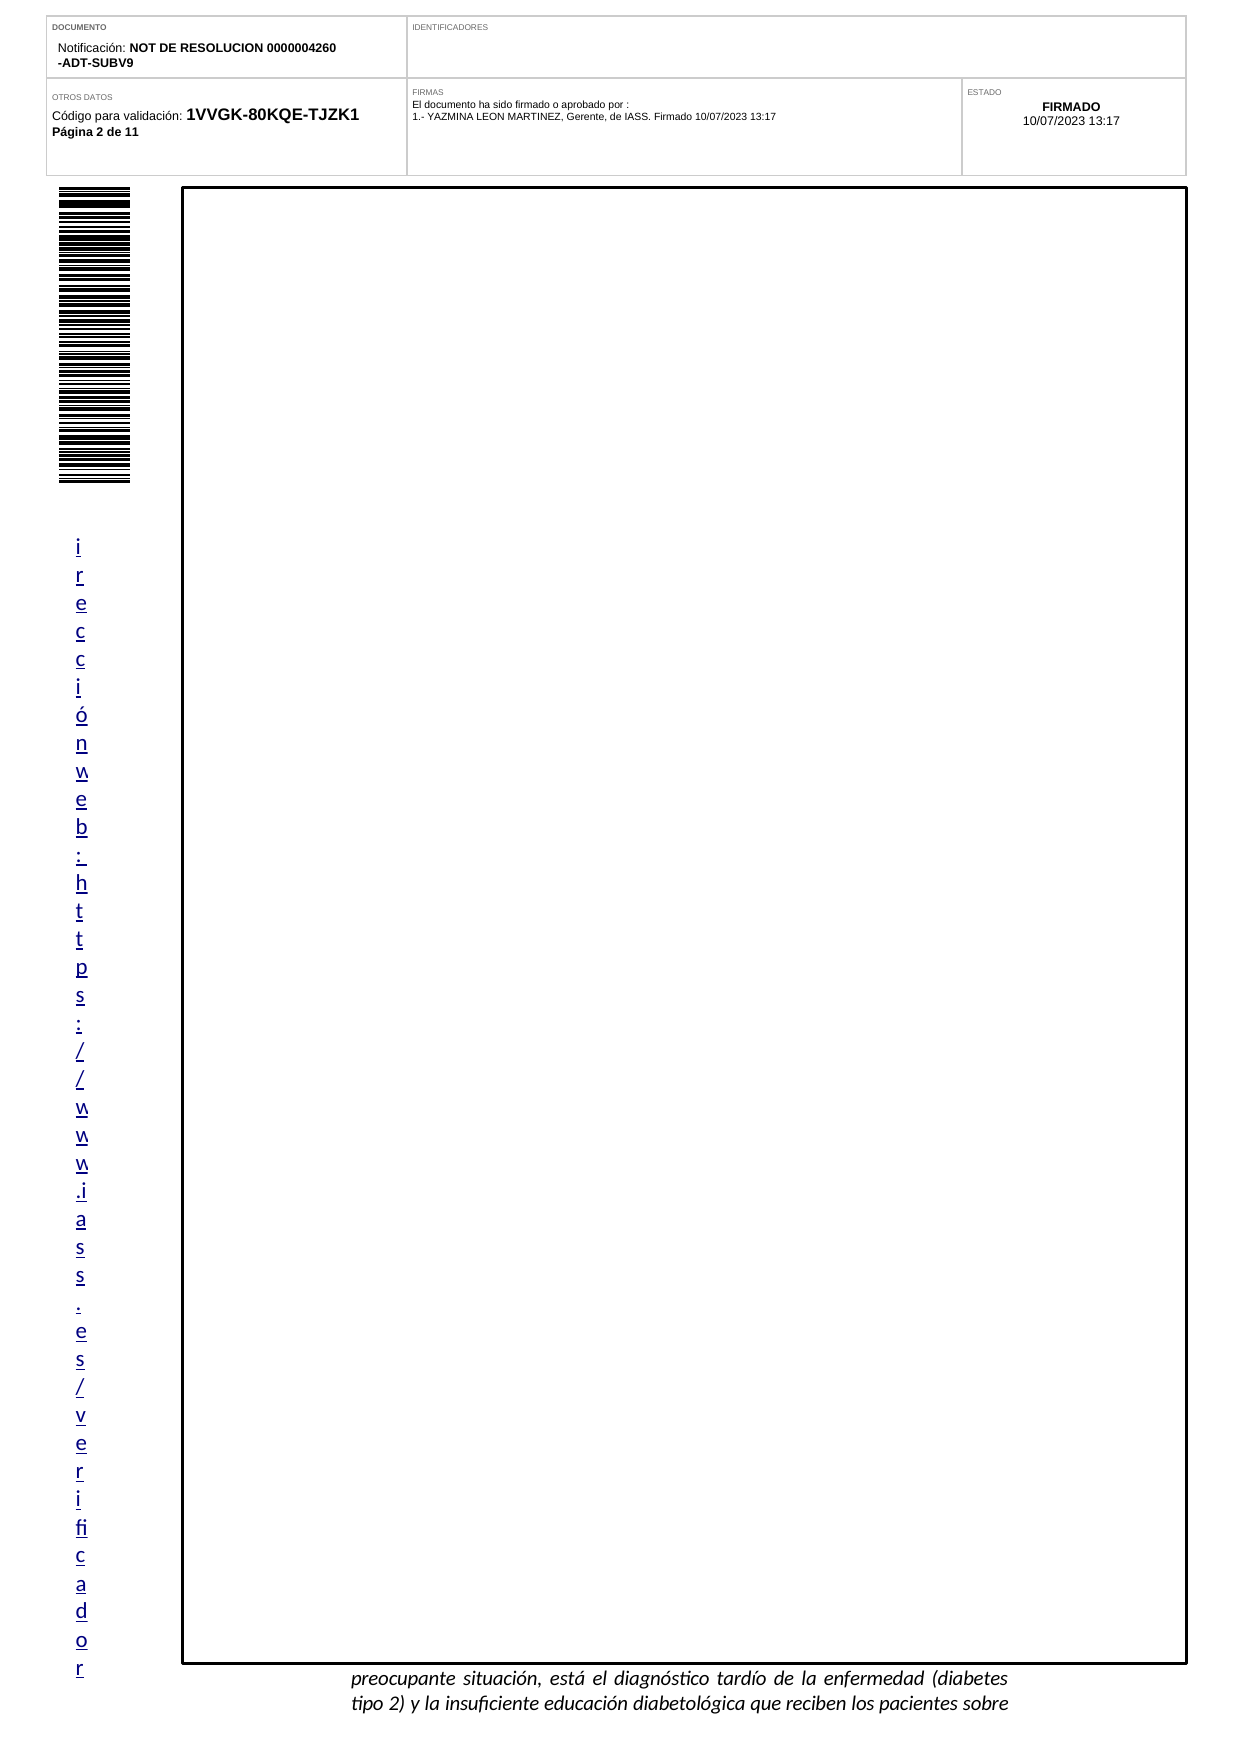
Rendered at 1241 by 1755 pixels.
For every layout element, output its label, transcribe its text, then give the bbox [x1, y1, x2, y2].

table_cell ESTADO FIRMADO 10/07/2023 13:17 [963, 79, 1185, 175]
table_cell OTROS DATOS Código para validación: 1VVGK-80KQE-TJZK1 Página 2 de 11 [47, 79, 406, 175]
text [351, 312, 1009, 1662]
text preocupante situación, está el diagnóstico tardío de la enfermedad (diabetes tipo 2) y la insuficiente educación diabetológica que reciben los pacientes sobre [351, 1665, 1009, 1716]
table_header DOCUMENTO Notificación: NOT DE RESOLUCION 0000004260 -ADT-SUBV9 [47, 17, 406, 77]
table_cell FIRMAS El documento ha sido firmado o aprobado por : 1.- YAZMINA LEON MARTINEZ, Gerente, de IASS. Firmado 10/07/2023 13:17 [408, 79, 961, 175]
table_header IDENTIFICADORES [408, 17, 1185, 77]
